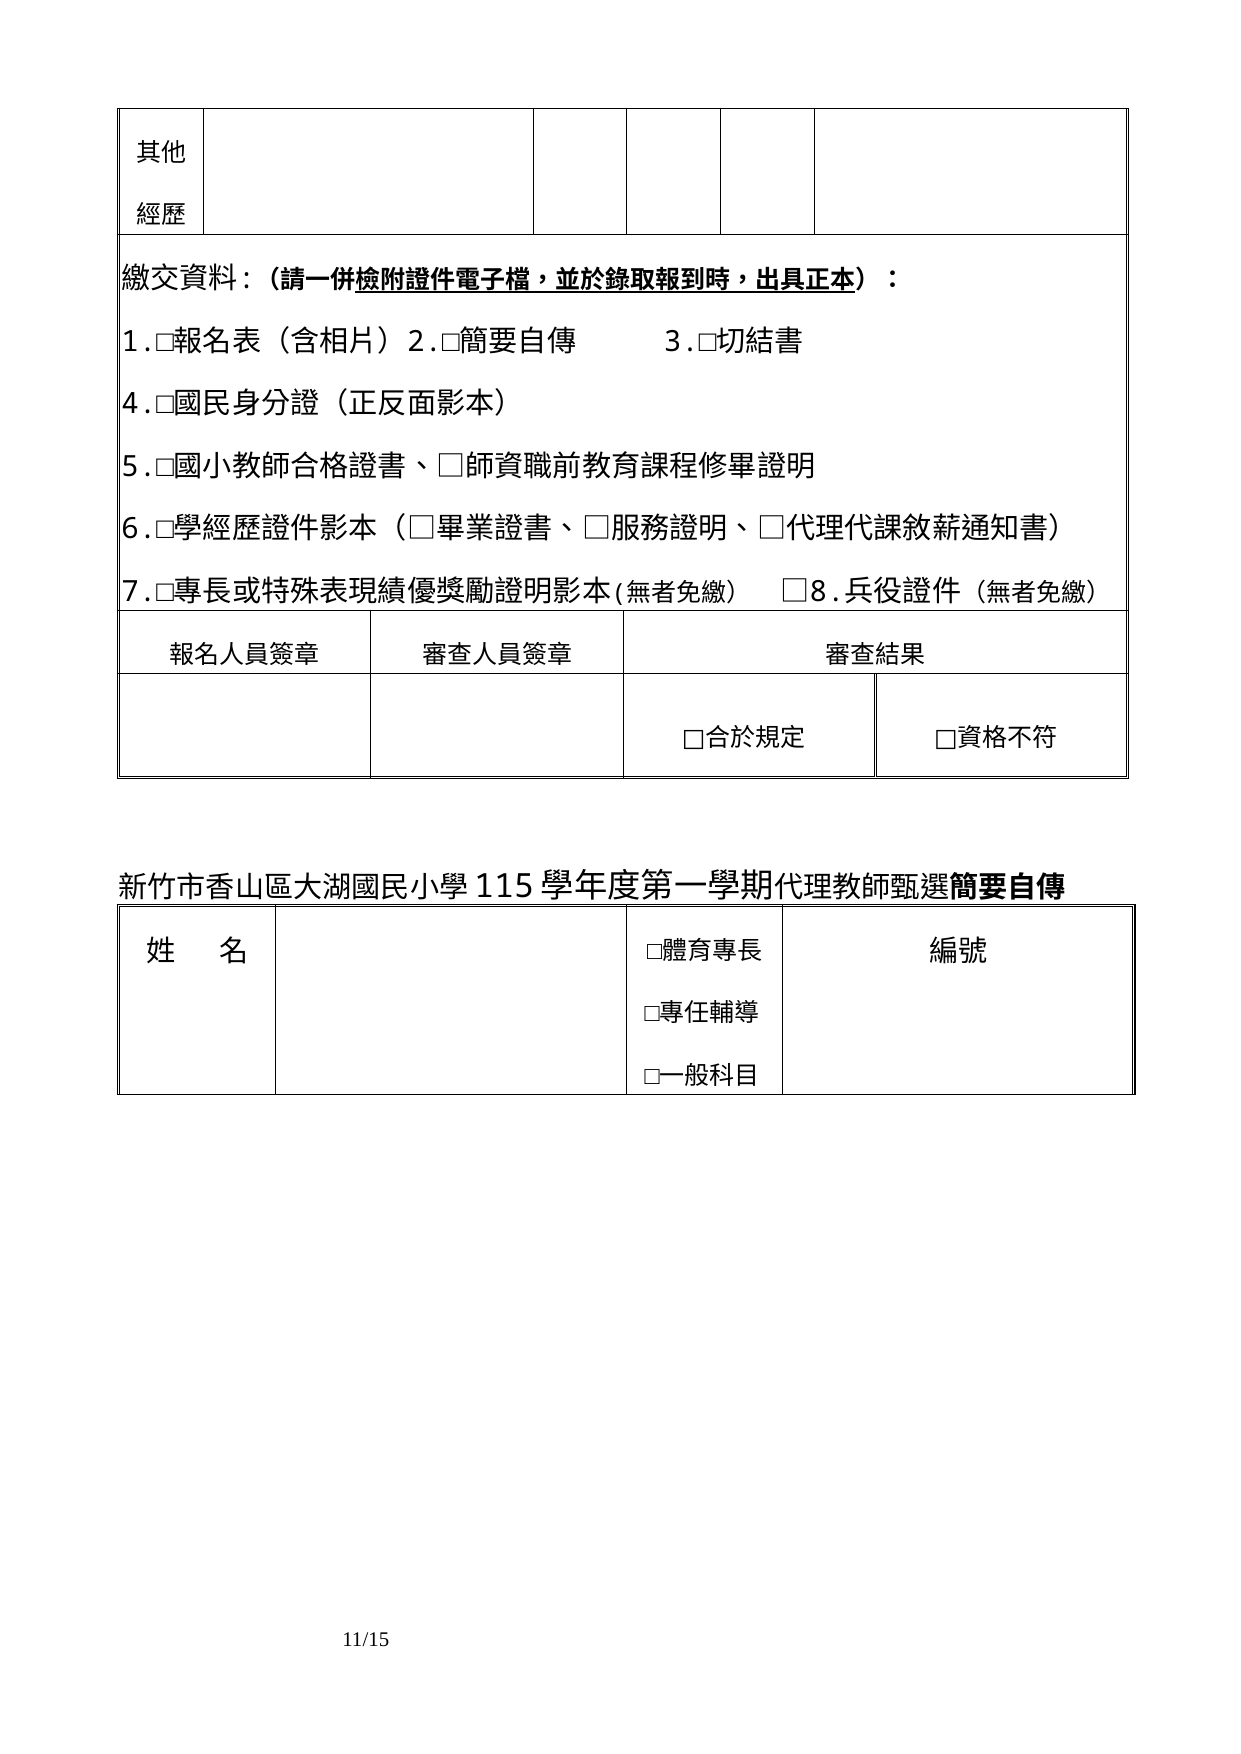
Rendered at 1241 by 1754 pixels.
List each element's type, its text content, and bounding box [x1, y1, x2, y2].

table_cell [204, 109, 533, 234]
table_cell [627, 109, 720, 234]
table_header □體育專長 □專任輔導 □一般科目 [627, 907, 782, 1094]
table_cell [815, 109, 1126, 234]
table_header [276, 907, 626, 1094]
table_cell [120, 674, 370, 776]
table_cell 報名人員簽章 [120, 611, 370, 673]
table_cell 審查結果 [624, 611, 1126, 673]
table_cell 繳交資料:（請一併檢附證件電子檔，並於錄取報到時，出具正本）： 1.□報名表（含相片）2.□簡要自傳 3.□切結書 4.□國民身分證（正反面影本） 5.□國小教師合格證書、□師資職前教育課程修畢證明 6.□學經歷證件影本（□畢業證書、□服務證明、□代理代課敘薪通知書） 7.□專長或特殊表現績優獎勵證明影本(無者免繳） □8.兵役證件（無者免繳） [120, 235, 1126, 610]
table_cell □資格不符 [877, 674, 1126, 776]
text 新竹市香山區大湖國民小學115學年度第一學期代理教師甄選簡要自傳 [118, 841, 1137, 904]
table_cell [534, 109, 626, 234]
table_cell [371, 674, 623, 776]
table_header 編號 [783, 907, 1132, 1094]
table_cell [721, 109, 814, 234]
table_cell 審查人員簽章 [371, 611, 623, 673]
table_header 姓 名 [120, 907, 275, 1094]
table_cell 其他 經歷 [120, 109, 203, 234]
table_cell □合於規定 [624, 674, 874, 776]
